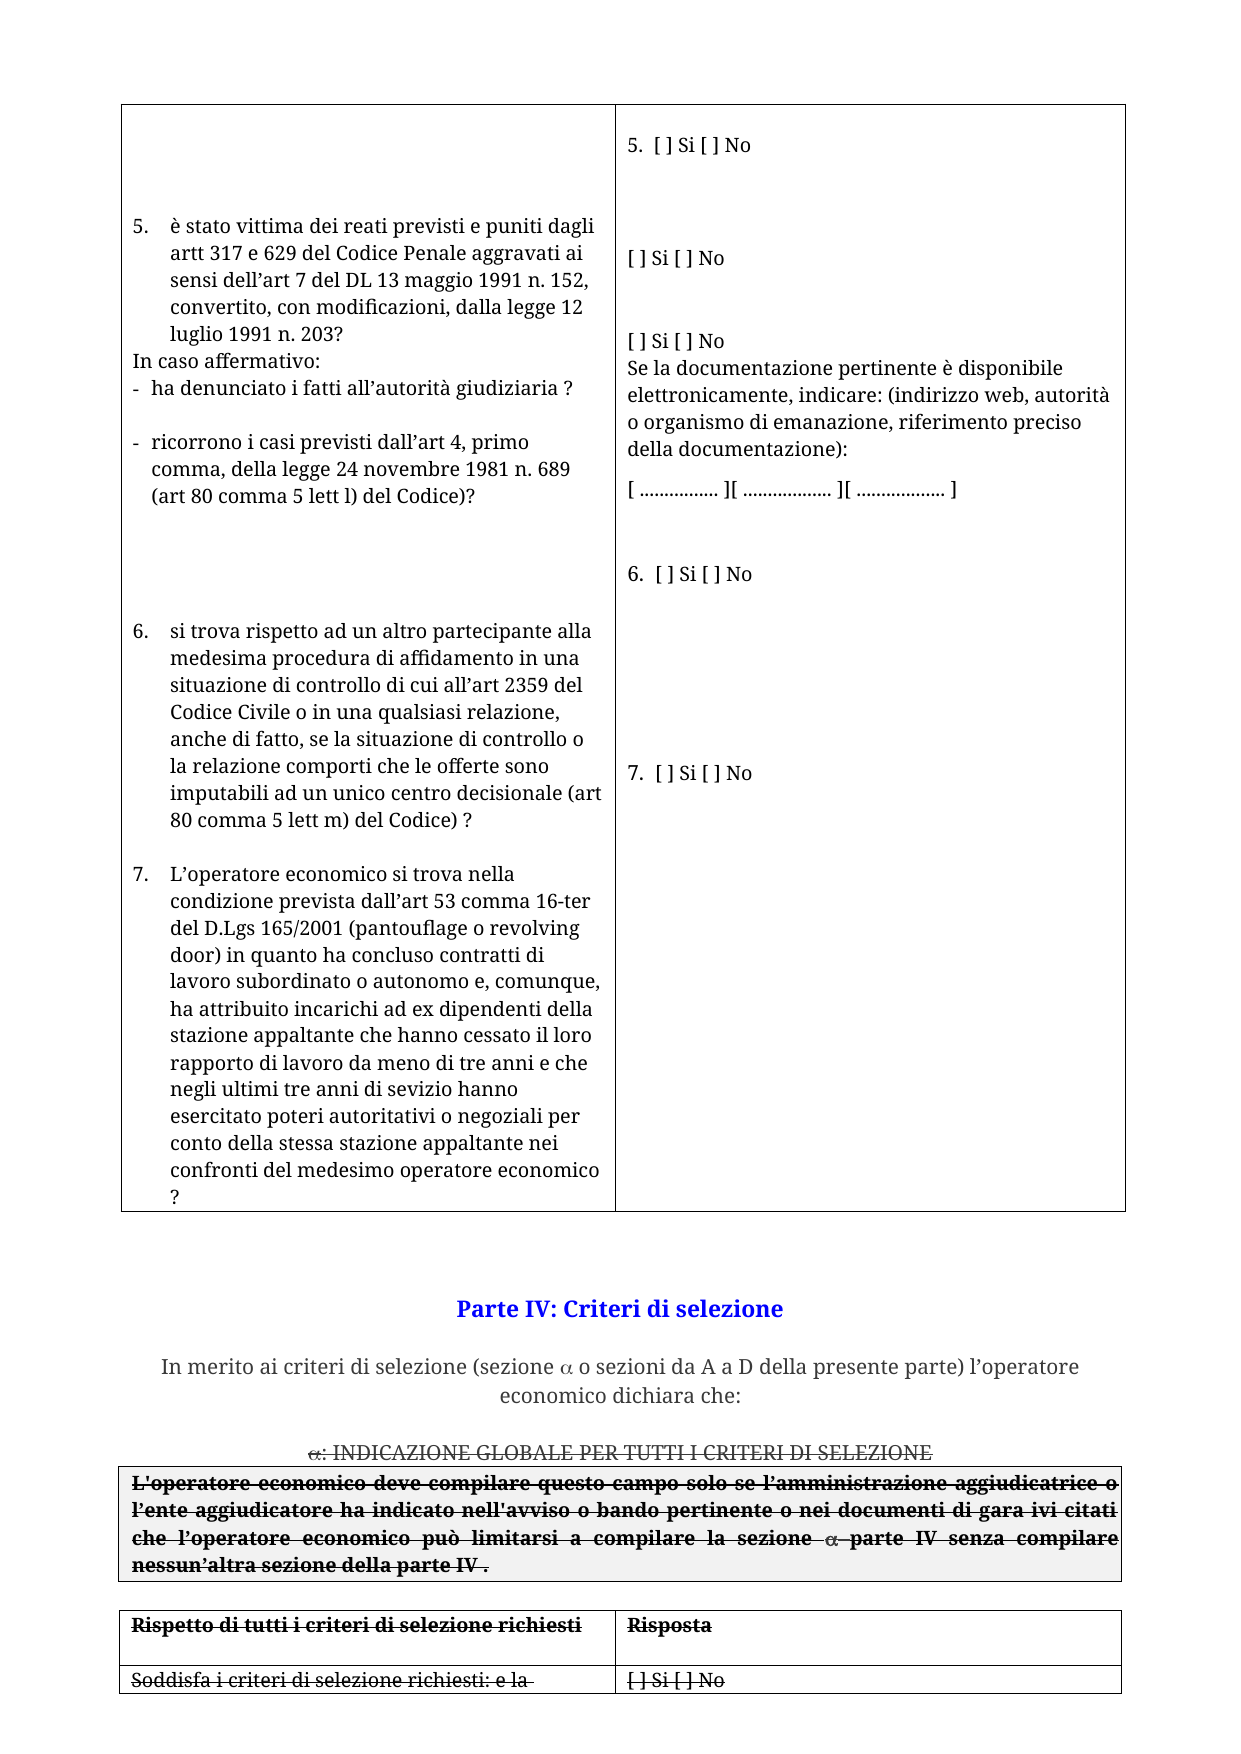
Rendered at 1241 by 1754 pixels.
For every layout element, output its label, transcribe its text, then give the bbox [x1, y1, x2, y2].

table_cell 5. [ ] Si [ ] No [ ] Si [ ] No [ ] Si [ ] No Se la documentazione pertinente è disponibile elettronicamente, indicare: (indirizzo web, autorità o organismo di emanazione, riferimento preciso della documentazione): [ ................ ][ .................. ][ .................. ] 6. [ ] Si [ ] No 7. [ ] Si [ ] No [616, 105, 1125, 1211]
table_cell [ ] Si [ ] No [616, 1666, 1121, 1693]
text L'operatore economico deve compilare questo campo solo se l’amministrazione aggiudicatrice o l’ente aggiudicatore ha indicato nell'avviso o bando pertinente o nei documenti di gara ivi citati che l’operatore economico può limitarsi a compilare la sezione  parte IV senza compilare nessun’altra sezione della parte IV . [119, 1467, 1121, 1581]
subtitle Parte IV: Criteri di selezione [118, 1293, 1122, 1324]
table_cell Soddisfa i criteri di selezione richiesti: e la [120, 1666, 615, 1693]
table_header Rispetto di tutti i criteri di selezione richiesti [120, 1611, 615, 1665]
table_header Risposta [616, 1611, 1121, 1665]
text : INDICAZIONE GLOBALE PER TUTTI I CRITERI DI SELEZIONE [118, 1438, 1122, 1466]
table_cell L’operatore economico si trova in una delle seguenti situazioni? è stato soggetto alla sanzione interdittiva di cui all’art 9, comma 2, lett c) del D.Lgs 8 giugno 2001 n. 231 o ad altra sanzione che comporta il divieto di contrarre con la pubblica amministrazione, compresi i provvedimenti interdettivi di cui all’art 14 del D.Lgs 9 aprile 2008 n. 81 (art. 80 comma 5 lett f) del Codice); 1.bis è iscritto nel casellario informativo tenuto dall’Osservatorio dell’ANAC per aver presentato false dichiarazioni o falsa documentazione nelle procedure di gara e negli affidamenti di subappalti, per il periodo durante il quale perdura l’iscrizione (art 80 comma 5 lett f-ter) del Codice)?; è iscritto nel casellario informativo tenuto dall’Osservatorio dell’ANAC per aver presentato false dichiarazioni o falsa documentazione ai fini del rilascio dell’attestazione di qualificazione, per il periodo durante il quale perdura l’iscrizione (art 80 comma 5 lett g) del Codice); ha violato il divieto di intestazioni fiduciaria di cui all’art 17 della legge 19 marzo 1990 n. 55 (art 890 comma 5 lett h) del Codice)? In caso affermativo: indicare la data dell’accertamento definitivo e l’autorità o organismo di emanazione: la violazione è stata rimossa ? è in regola con le norme che disciplinano il diritto al lavoro dei disabili di cui alla legge 12 marzo 1999 n. 68 (art 80 comma 5 lett i) del Codice); è stato vittima dei reati previsti e puniti dagli artt 317 e 629 del Codice Penale aggravati ai sensi dell’art 7 del DL 13 maggio 1991 n. 152, convertito, con modificazioni, dalla legge 12 luglio 1991 n. 203? In caso affermativo: ha denunciato i fatti all’autorità giudiziaria ? ricorrono i casi previsti dall’art 4, primo comma, della legge 24 novembre 1981 n. 689 (art 80 comma 5 lett l) del Codice)? si trova rispetto ad un altro partecipante alla medesima procedura di affidamento in una situazione di controllo di cui all’art 2359 del Codice Civile o in una qualsiasi relazione, anche di fatto, se la situazione di controllo o la relazione comporti che le offerte sono imputabili ad un unico centro decisionale (art 80 comma 5 lett m) del Codice) ? L’operatore economico si trova nella condizione prevista dall’art 53 comma 16-ter del D.Lgs 165/2001 (pantouflage o revolving door) in quanto ha concluso contratti di lavoro subordinato o autonomo e, comunque, ha attribuito incarichi ad ex dipendenti della stazione appaltante che hanno cessato il loro rapporto di lavoro da meno di tre anni e che negli ultimi tre anni di sevizio hanno esercitato poteri autoritativi o negoziali per conto della stessa stazione appaltante nei confronti del medesimo operatore economico ? [122, 105, 615, 1211]
text In merito ai criteri di selezione (sezione  o sezioni da A a D della presente parte) l’operatore economico dichiara che: [118, 1352, 1122, 1409]
